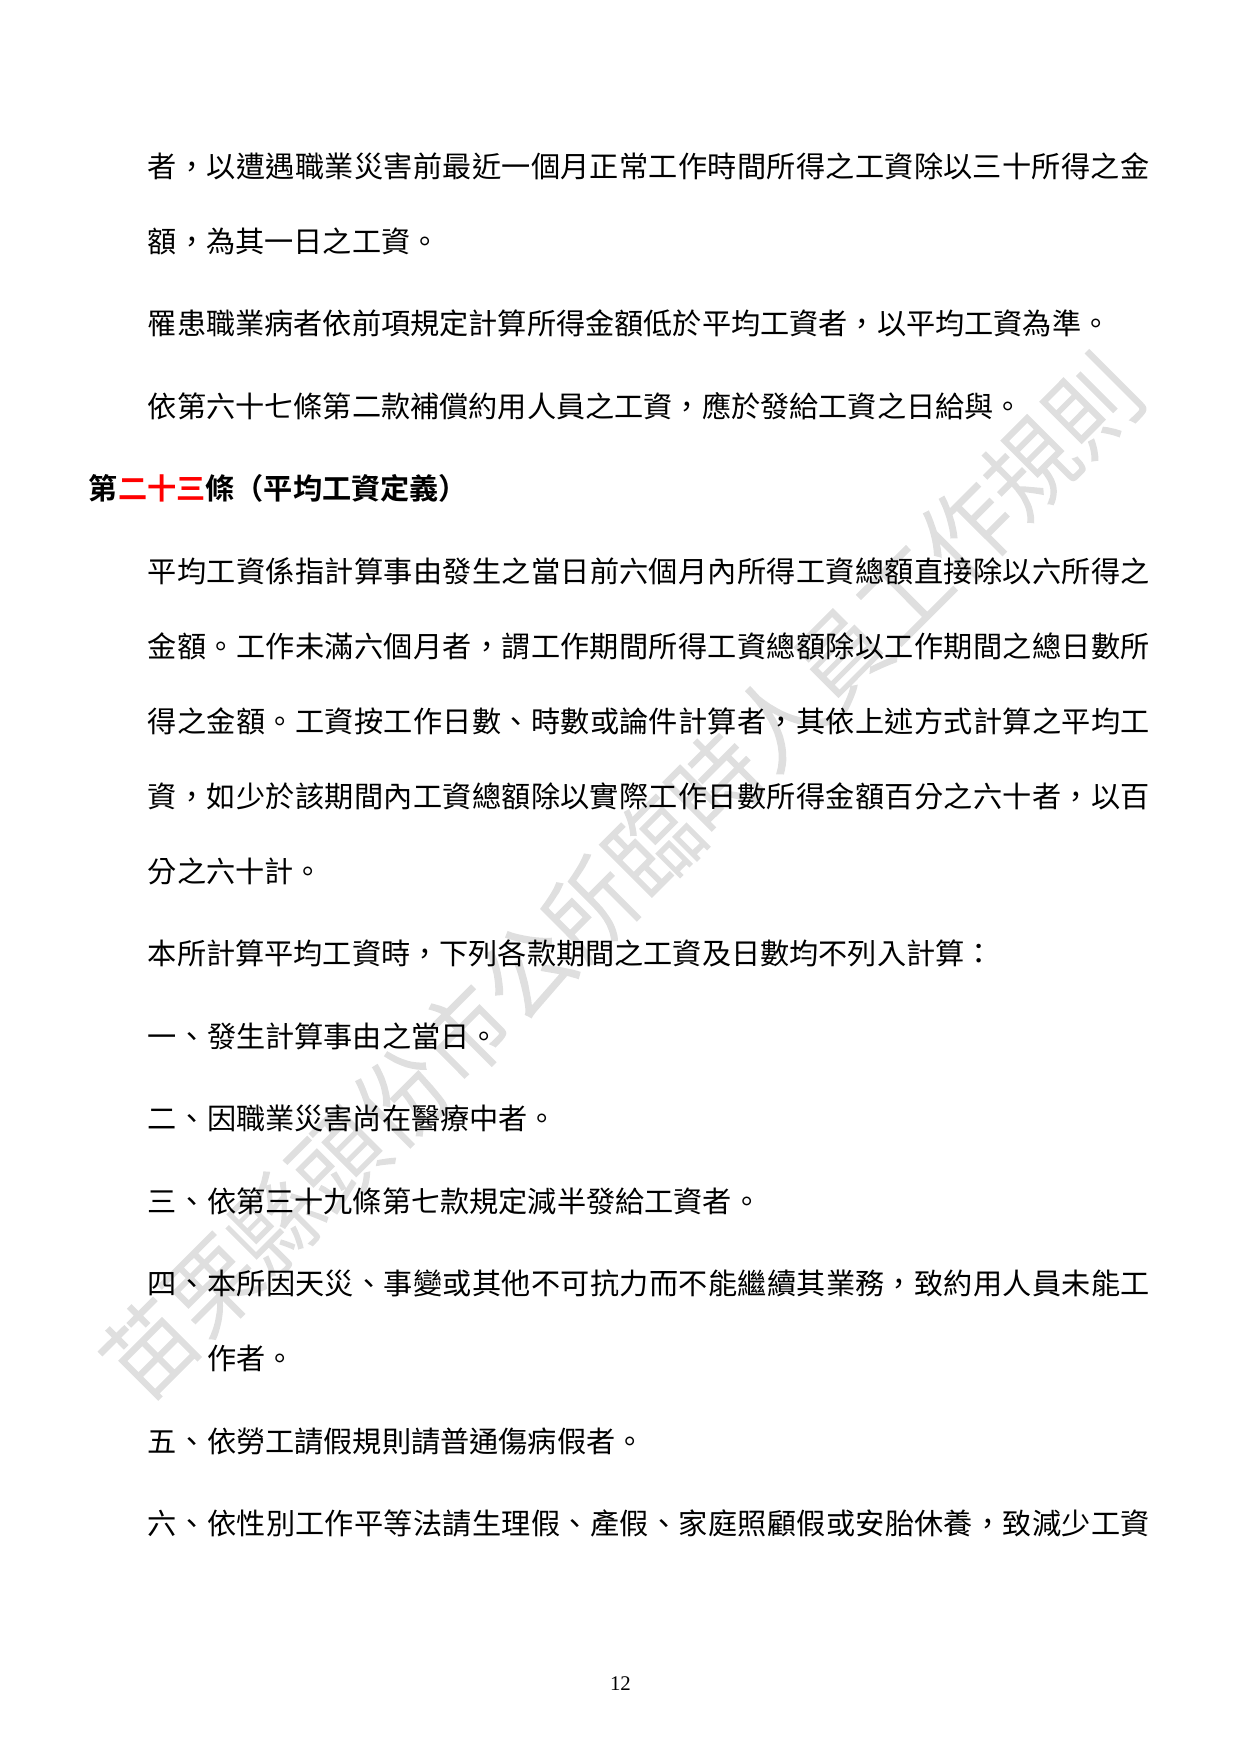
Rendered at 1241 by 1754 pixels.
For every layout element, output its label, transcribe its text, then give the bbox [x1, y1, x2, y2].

list 依性別工作平等法請生理假、產假、家庭照顧假或安胎休養，致減少工資者。 [148, 1484, 1152, 1559]
text 平均工資係指計算事由發生之當日前六個月內所得工資總額直接除以六所得之金額。工作未滿六個月者，謂工作期間所得工資總額除以工作期間之總日數所得之金額。工資按工作日數、時數或論件計算者，其依上述方式計算之平均工資，如少於該期間內工資總額除以實際工作日數所得金額百分之六十者，以百分之六十計。 [148, 532, 1152, 907]
list 依勞工請假規則請普通傷病假者。 [148, 1402, 1152, 1477]
text 依第六十七條第二款補償約用人員之工資，應於發給工資之日給與。 [148, 367, 1152, 442]
list 本所因天災、事變或其他不可抗力而不能繼續其業務，致約用人員未能工作者。 [148, 1244, 1152, 1394]
list 依第三十九條第七款規定減半發給工資者。 [148, 1162, 1152, 1237]
text 本所計算平均工資時，下列各款期間之工資及日數均不列入計算： [148, 914, 1152, 989]
list 因職業災害尚在醫療中者。 [148, 1079, 1152, 1154]
text 第二十三條（平均工資定義） [89, 449, 1152, 524]
text 罹患職業病者依前項規定計算所得金額低於平均工資者，以平均工資為準。 [148, 284, 1152, 359]
list 發生計算事由之當日。 [148, 997, 1152, 1072]
text 者，以遭遇職業災害前最近一個月正常工作時間所得之工資除以三十所得之金額，為其一日之工資。 [148, 127, 1152, 277]
